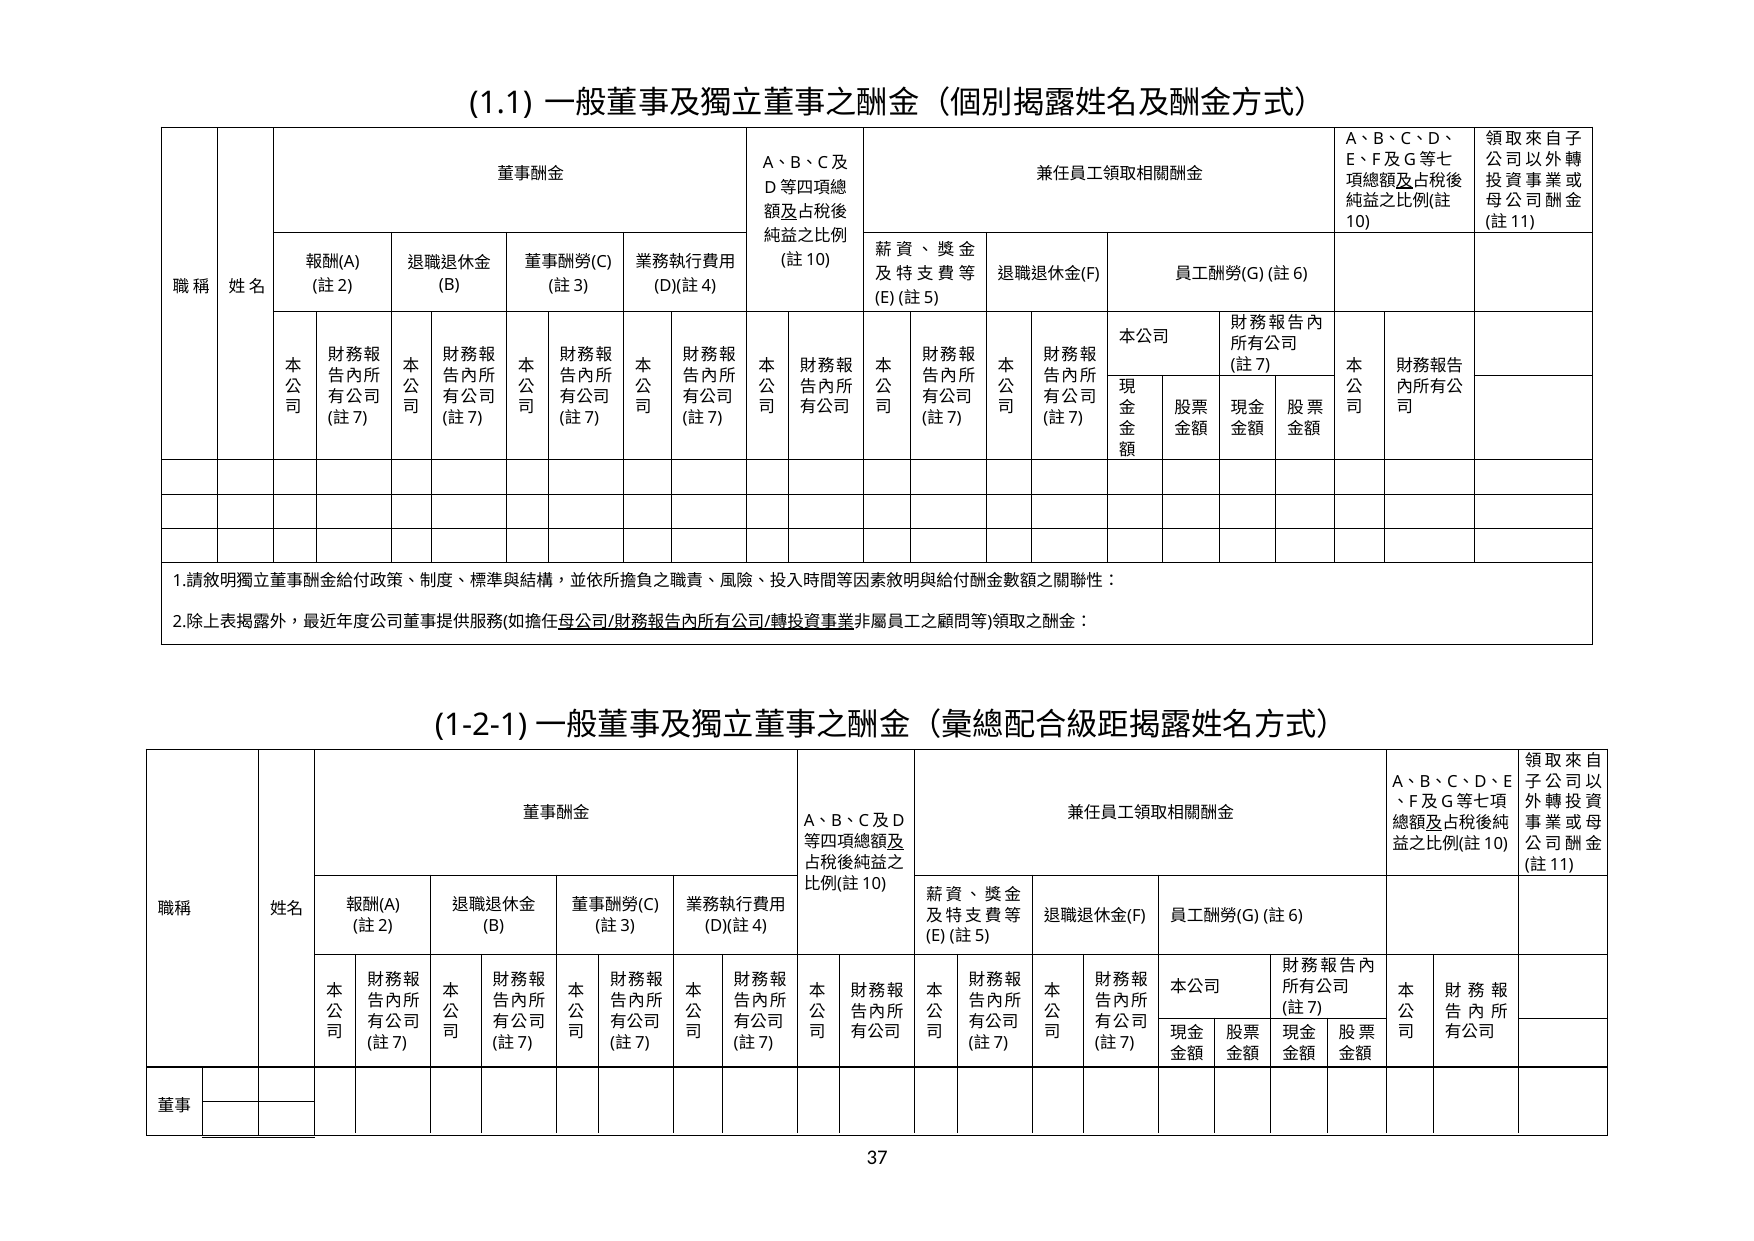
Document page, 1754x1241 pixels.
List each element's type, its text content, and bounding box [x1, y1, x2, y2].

table_cell 財務報告內所有公司 (註7) [958, 955, 1032, 1066]
table_cell 財務報告內所有公司(註7) [317, 312, 391, 459]
table_cell 財務報告內所有公司(註7) [482, 955, 556, 1066]
table_cell [672, 460, 746, 493]
table_cell [672, 529, 746, 562]
table_cell 本公司 [1033, 955, 1083, 1066]
table_cell [1220, 460, 1275, 493]
table_cell 本公司 [864, 312, 910, 459]
table_cell [259, 1102, 314, 1135]
table_cell 1.請敘明獨立董事酬金給付政策、制度、標準與結構，並依所擔負之職責、風險、投入時間等因素敘明與給付酬金數額之關聯性： 2.除上表揭露外，最近年度公司董事提供服務(如擔任母公司/財務報告內所有公司/轉投資事業非屬員工之顧問等)領取之酬金： [162, 563, 1592, 644]
table_cell [203, 1068, 258, 1101]
table_cell [1387, 876, 1518, 954]
table_cell 報酬(A) (註2) [315, 876, 430, 954]
table_cell 退職退休金(F) [987, 233, 1107, 311]
table_cell 本公司 [798, 955, 839, 1066]
table_cell [274, 529, 316, 562]
table_cell [1108, 529, 1162, 562]
table_cell 薪資、獎金及特支費等(E) (註5) [915, 876, 1032, 954]
table_cell [507, 529, 548, 562]
table_cell [1475, 376, 1592, 459]
list 一般董事及獨立董事之酬金（個別揭露姓名及酬金方式） [90, 90, 1704, 119]
table_cell [1032, 495, 1107, 528]
table_cell [1163, 495, 1219, 528]
table_cell 財務報告內所有公司 (註7) [672, 312, 746, 459]
table_header 董事酬金 [315, 750, 797, 874]
table_cell [392, 460, 431, 493]
table_cell 員工酬勞(G) (註6) [1108, 233, 1334, 311]
table_cell [1032, 1068, 1083, 1135]
table_cell [957, 1068, 1032, 1135]
table_cell [432, 495, 506, 528]
table_cell 本公司 [507, 312, 548, 459]
table_cell [507, 460, 548, 493]
table_cell [203, 1102, 258, 1135]
table_cell 財務報告內所有公司 [1434, 955, 1518, 1066]
table_header A、B、C及D等四項總額及占稅後純益之比例(註10) [747, 128, 863, 311]
table_cell [549, 529, 623, 562]
table_cell 董事酬勞(C)(註3) [507, 233, 623, 311]
table_cell 本公司 [557, 955, 598, 1066]
table_cell [1163, 460, 1219, 493]
table_cell [1108, 495, 1162, 528]
table_cell 現金金額 [1271, 1019, 1327, 1066]
table_cell [674, 1068, 722, 1135]
table_cell 財務報告內所有公司 [789, 312, 863, 459]
table_header 職稱 [147, 750, 258, 1066]
table_cell [789, 495, 863, 528]
table_cell [1385, 529, 1474, 562]
table_cell [274, 495, 316, 528]
table_cell [1271, 1068, 1327, 1135]
table_cell [317, 529, 391, 562]
table_cell 本公司 [431, 955, 481, 1066]
table_cell [507, 495, 548, 528]
table_cell [789, 529, 863, 562]
table_cell 財務報告內所有公司(註7) [432, 312, 506, 459]
table_cell [624, 529, 671, 562]
table_cell 董事酬勞(C)(註3) [557, 876, 673, 954]
table_cell [1475, 312, 1592, 375]
table_cell [911, 495, 986, 528]
table_cell 財務報告內所有公司(註7) [1032, 312, 1107, 459]
table_cell [911, 460, 986, 493]
text (1-2-1) 一般董事及獨立董事之酬金（彙總配合級距揭露姓名方式） [90, 712, 1692, 741]
table_cell [1108, 460, 1162, 493]
table_cell [987, 460, 1031, 493]
table_header 姓 名 [218, 128, 273, 459]
table_cell [162, 529, 217, 562]
table_header A、B、C、D、E、F及G等七項總額及占稅後純益之比例(註10) [1335, 128, 1474, 232]
table_cell 財務報告內所有公司 (註7) [1271, 955, 1386, 1017]
table_cell 本公司 [1108, 312, 1219, 375]
table_cell 現金金額 [1108, 376, 1162, 459]
table_cell 本公司 [274, 312, 316, 459]
table_cell [356, 1068, 431, 1135]
table_header 領取來自子公司以外轉投資事業或母公司酬金(註11) [1519, 750, 1607, 874]
table_cell [1475, 495, 1592, 528]
table_cell 薪資、獎金及特支費等(E) (註5) [864, 233, 986, 311]
table_cell [1519, 1068, 1607, 1135]
table_cell [915, 1068, 957, 1135]
table_cell 報酬(A) (註2) [274, 233, 391, 311]
table_cell 退職退休金(B) [392, 233, 506, 311]
table_cell [317, 495, 391, 528]
table_header 領取來自子公司以外轉投資事業或母公司酬金(註11) [1475, 128, 1592, 232]
table_cell [1433, 1068, 1518, 1135]
table_header 姓名 [259, 750, 314, 1066]
table_cell 股票金額 [1215, 1019, 1270, 1066]
table_cell 股票金額 [1163, 376, 1219, 459]
table_cell [987, 529, 1031, 562]
table_cell [218, 529, 273, 562]
table_cell 財務報告內所有公司 [840, 955, 914, 1066]
table_cell [162, 460, 217, 493]
table_header A、B、C、D、E、F及G等七項總額及占稅後純益之比例(註10) [1387, 750, 1518, 874]
table_cell 業務執行費用(D)(註4) [674, 876, 797, 954]
table_cell 財務報告內所有公司(註7) [1084, 955, 1158, 1066]
table_header 兼任員工領取相關酬金 [864, 128, 1334, 232]
table_cell 財務報告內所有公司 (註7) [549, 312, 623, 459]
table_cell [1220, 529, 1275, 562]
table_cell [599, 1068, 674, 1135]
table_cell [481, 1068, 556, 1135]
table_cell [218, 495, 273, 528]
table_cell [1475, 529, 1592, 562]
table_cell [218, 460, 273, 493]
table_cell 本公司 [674, 955, 722, 1066]
table_cell [987, 495, 1031, 528]
table_cell 本公司 [915, 955, 957, 1066]
table_cell 本公司 [987, 312, 1031, 459]
table_cell [624, 495, 671, 528]
table_cell [864, 460, 910, 493]
table_cell 員工酬勞(G) (註6) [1159, 876, 1386, 954]
table_cell 本公司 [392, 312, 431, 459]
table_header 職 稱 [162, 128, 217, 459]
table_cell [1220, 495, 1275, 528]
table_cell [1163, 529, 1219, 562]
table_cell [1335, 460, 1384, 493]
table_cell [1386, 1068, 1433, 1135]
table_cell [392, 495, 431, 528]
table_cell [317, 460, 391, 493]
table_cell 本公司 [624, 312, 671, 459]
table_cell [1215, 1068, 1271, 1135]
table_cell [1083, 1068, 1159, 1135]
table_cell 財務報告內所有公司 (註7) [1220, 312, 1334, 375]
table_cell [432, 529, 506, 562]
table_cell [1327, 1068, 1386, 1135]
table_header 兼任員工領取相關酬金 [915, 750, 1386, 874]
table_cell [392, 529, 431, 562]
table_cell 財務報告內所有公司 (註7) [911, 312, 986, 459]
table_cell 財務報告內所有公司(註7) [356, 955, 430, 1066]
table_cell [1385, 495, 1474, 528]
table_cell [747, 529, 788, 562]
table_cell 現金金額 [1220, 376, 1275, 459]
table_cell [747, 495, 788, 528]
table_cell [1276, 460, 1334, 493]
table_cell 業務執行費用(D)(註4) [624, 233, 746, 311]
table_cell 財務報告內所有公司 [1385, 312, 1474, 459]
table_cell [1519, 955, 1607, 1017]
table_cell [1335, 529, 1384, 562]
table_cell [1519, 876, 1607, 954]
table_header A、B、C及D等四項總額及占稅後純益之比例(註10) [798, 750, 914, 954]
table_cell 本公司 [315, 955, 355, 1066]
table_cell [259, 1068, 314, 1101]
table_cell 本公司 [1387, 955, 1433, 1066]
table_cell [549, 495, 623, 528]
table_cell [1032, 460, 1107, 493]
table_cell [1335, 233, 1474, 311]
table_cell 股票金額 [1276, 376, 1334, 459]
table_cell [162, 495, 217, 528]
table_cell [864, 529, 910, 562]
table_cell 財務報告內所有公司 (註7) [723, 955, 797, 1066]
table_cell [911, 529, 986, 562]
table_cell [1276, 529, 1334, 562]
table_cell [624, 460, 671, 493]
table_cell 現金金額 [1159, 1019, 1214, 1066]
table_cell [1385, 460, 1474, 493]
table_cell 本公司 [1159, 955, 1270, 1017]
table_cell [1276, 495, 1334, 528]
table_cell [556, 1068, 598, 1135]
table_cell [864, 495, 910, 528]
table_cell [1335, 495, 1384, 528]
table_cell 退職退休金(B) [431, 876, 556, 954]
table_cell [789, 460, 863, 493]
table_cell 退職退休金(F) [1033, 876, 1158, 954]
table_cell [432, 460, 506, 493]
table_cell [798, 1068, 839, 1135]
table_cell [431, 1068, 481, 1135]
table_cell [1159, 1068, 1214, 1135]
table_cell [1475, 233, 1592, 311]
table_cell [722, 1068, 797, 1135]
table_cell [549, 460, 623, 493]
table_cell [747, 460, 788, 493]
table_cell [1475, 460, 1592, 493]
table_cell [1032, 529, 1107, 562]
table_cell 董事 [147, 1068, 202, 1135]
table_cell 本公司 [1335, 312, 1384, 459]
table_cell [672, 495, 746, 528]
table_cell 本公司 [747, 312, 788, 459]
table_cell [1519, 1019, 1607, 1066]
table_cell [839, 1068, 914, 1135]
table_cell [315, 1068, 356, 1135]
table_cell 股票金額 [1328, 1019, 1386, 1066]
table_header 董事酬金 [274, 128, 746, 232]
table_cell 財務報告內所有公司 (註7) [599, 955, 673, 1066]
table_cell [274, 460, 316, 493]
